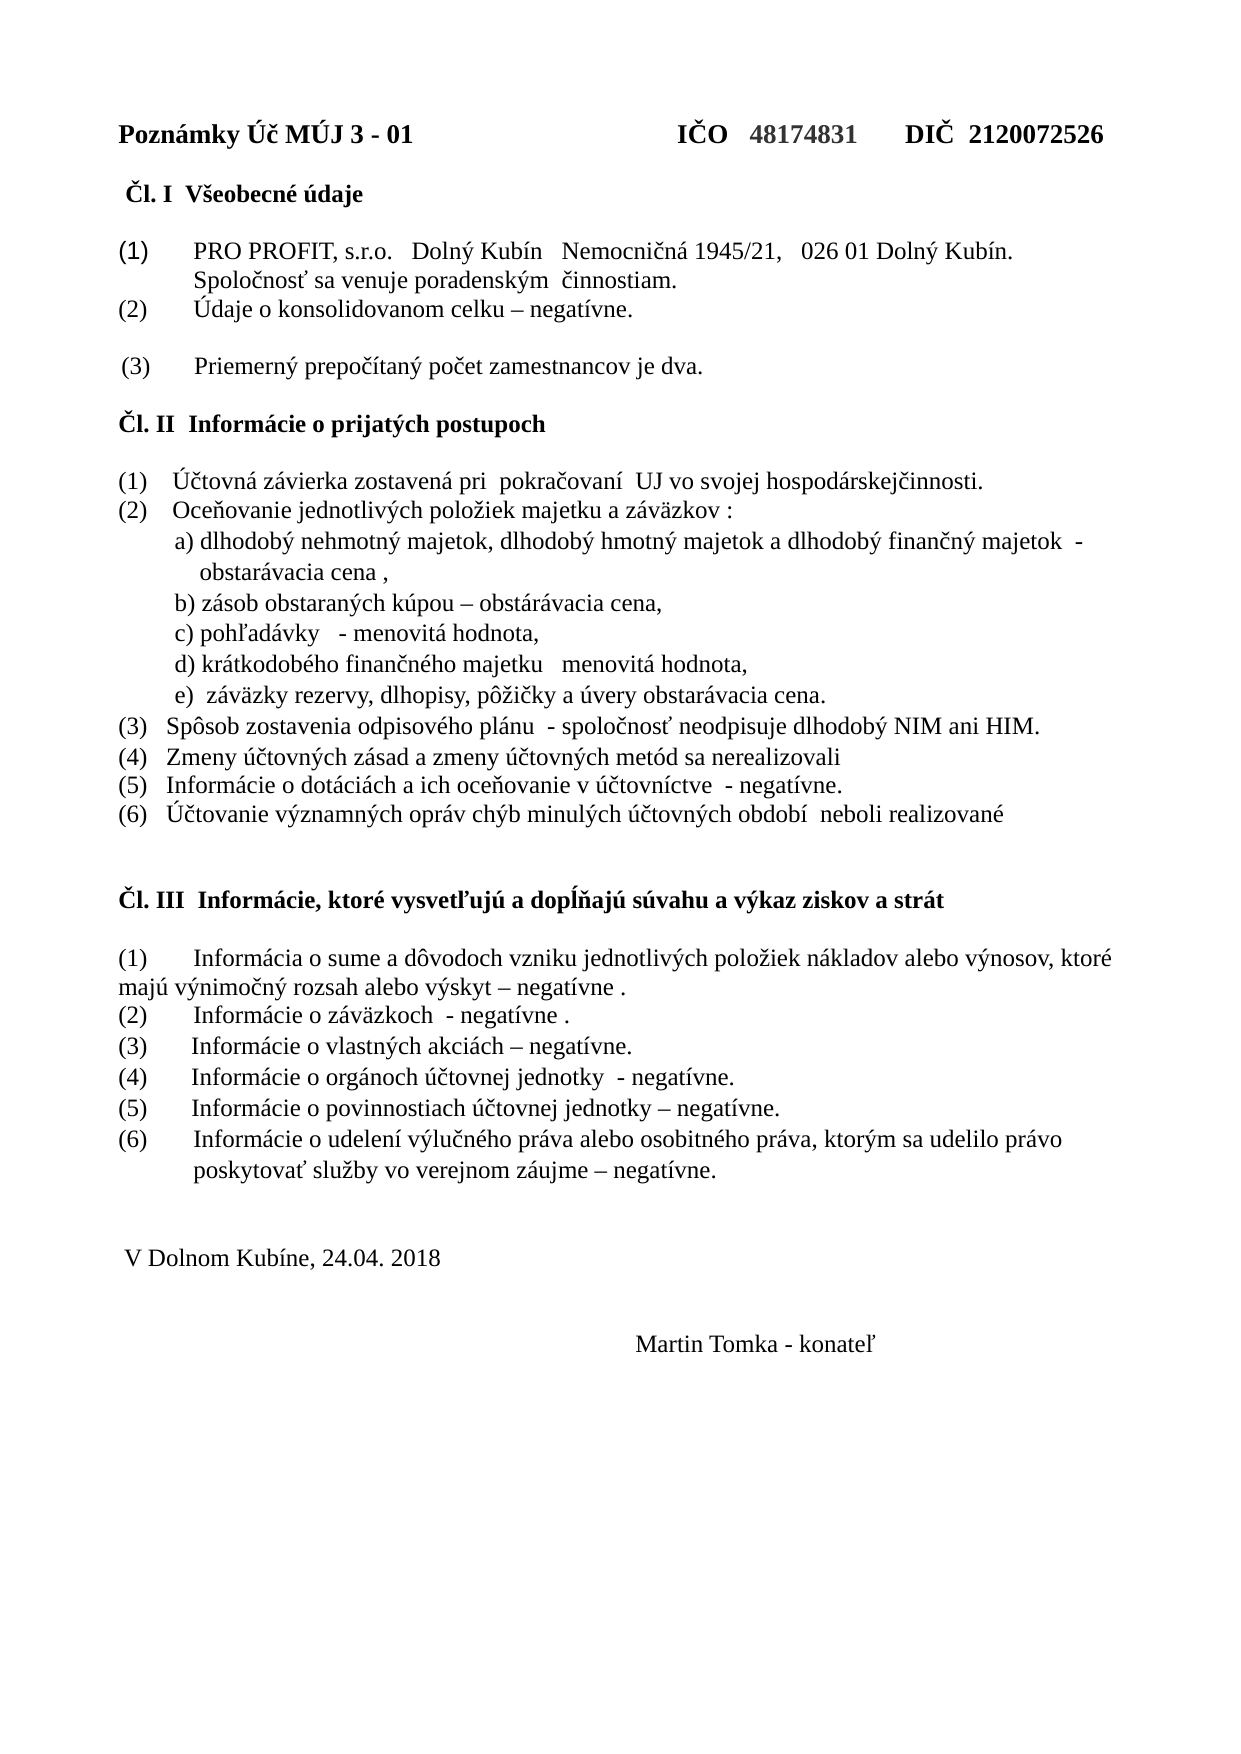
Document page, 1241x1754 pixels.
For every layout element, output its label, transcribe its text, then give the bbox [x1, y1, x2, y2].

text Čl. I Všeobecné údaje [118, 179, 1122, 208]
text (5) Informácie o dotáciách a ich oceňovanie v účtovníctve - negatívne. [118, 771, 1122, 799]
list Informácie o záväzkoch - negatívne . [118, 1001, 1122, 1029]
list Informácie o udelení výlučného práva alebo osobitného práva, ktorým sa udelilo právo [118, 1124, 1122, 1153]
list PRO PROFIT, s.r.o. Dolný Kubín Nemocničná 1945/21, 026 01 Dolný Kubín. [118, 236, 1122, 265]
text Čl. III Informácie, ktoré vysvetľujú a dopĺňajú súvahu a výkaz ziskov a strát [118, 886, 1122, 914]
text (6) Účtovanie významných opráv chýb minulých účtovných období neboli realizované [118, 799, 1122, 828]
text obstarávacia cena , [118, 557, 1122, 586]
text c) pohľadávky - menovitá hodnota, [118, 618, 1122, 647]
text (3) Spôsob zostavenia odpisového plánu - spoločnosť neodpisuje dlhodobý NIM ani HIM. [118, 711, 1122, 740]
text (5) Informácie o povinnostiach účtovnej jednotky – negatívne. [118, 1093, 1122, 1122]
text (3) Informácie o vlastných akciách – negatívne. [118, 1031, 1122, 1060]
text b) zásob obstaraných kúpou – obstárávacia cena, [118, 588, 1122, 616]
text (4) Informácie o orgánoch účtovnej jednotky - negatívne. [118, 1062, 1122, 1091]
text (3) Priemerný prepočítaný počet zamestnancov je dva. [121, 351, 1122, 380]
text (2) Oceňovanie jednotlivých položiek majetku a záväzkov : [118, 495, 1122, 524]
text e) záväzky rezervy, dlhopisy, pôžičky a úvery obstarávacia cena. [118, 680, 1122, 709]
list poskytovať služby vo verejnom záujme – negatívne. [118, 1155, 1122, 1183]
text Čl. II Informácie o prijatých postupoch [118, 409, 1122, 438]
text d) krátkodobého finančného majetku menovitá hodnota, [118, 649, 1122, 678]
text Martin Tomka - konateľ [118, 1329, 1122, 1358]
text (4) Zmeny účtovných zásad a zmeny účtovných metód sa nerealizovali [118, 742, 1122, 771]
list Informácia o sume a dôvodoch vzniku jednotlivých položiek nákladov alebo výnosov, ktoré majú výnimočný rozsah alebo výskyt – negatívne . [118, 943, 1122, 1001]
text a) dlhodobý nehmotný majetok, dlhodobý hmotný majetok a dlhodobý finančný majetok - [118, 526, 1122, 555]
list Údaje o konsolidovanom celku – negatívne. [118, 294, 1122, 323]
list Spoločnosť sa venuje poradenským činnostiam. [118, 265, 1122, 294]
text (1) Účtovná závierka zostavená pri pokračovaní UJ vo svojej hospodárskejčinnosti. [118, 466, 1122, 495]
text V Dolnom Kubíne, 24.04. 2018 [118, 1243, 1122, 1272]
